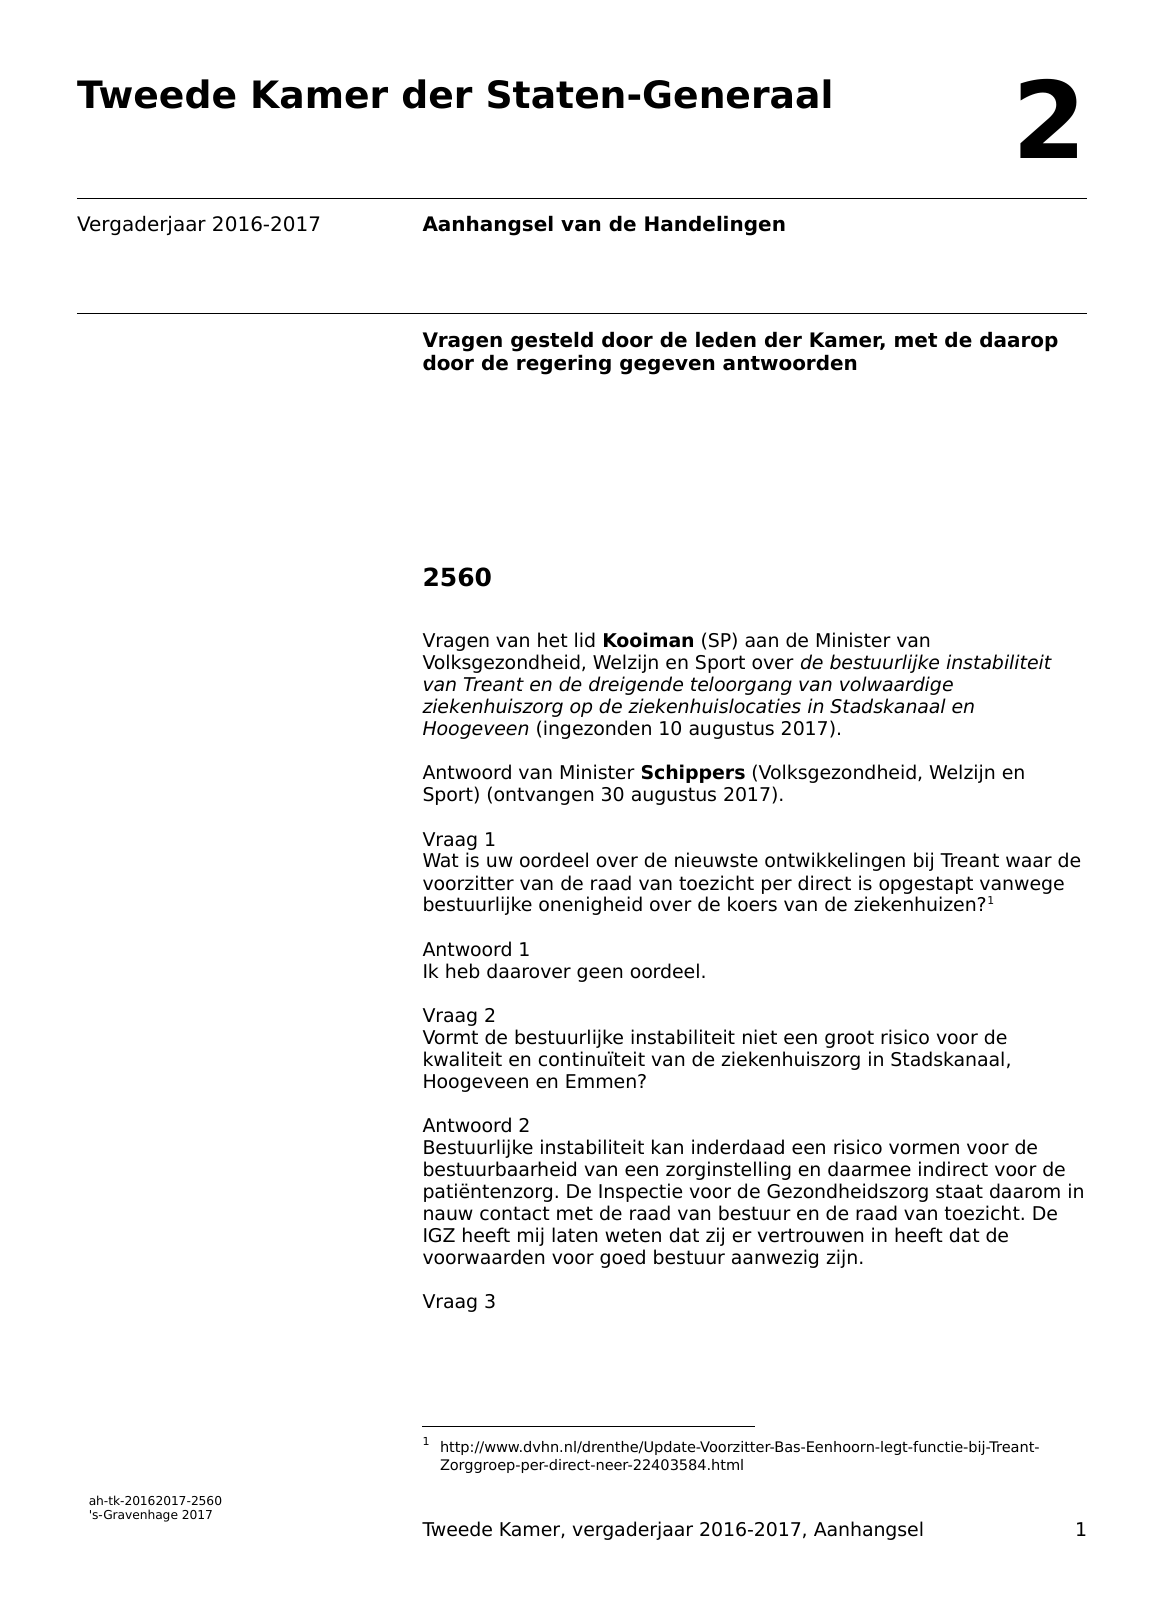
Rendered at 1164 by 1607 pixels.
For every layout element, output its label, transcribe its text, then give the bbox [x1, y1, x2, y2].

table_cell Vergaderjaar 2016-2017 [77, 199, 422, 313]
table_cell [77, 314, 422, 375]
text Antwoord 1 [422, 938, 1087, 961]
table_header 2 [886, 59, 1087, 198]
text Vragen van het lid Kooiman (SP) aan de Minister van Volksgezondheid, Welzijn en Sport over de bestuurlijke instabiliteit van Treant en de dreigende teloorgang van volwaardige ziekenhuiszorg op de ziekenhuislocaties in Stadskanaal en Hoogeveen (ingezonden 10 augustus 2017). [422, 630, 1087, 740]
text http://www.dvhn.nl/drenthe/Update-Voorzitter-Bas-Eenhoorn-legt-functie-bij-Treant-Zorggroep-per-direct-neer-22403584.html [422, 1435, 1087, 1474]
table_header Tweede Kamer der Staten-Generaal [77, 59, 886, 198]
text 2560 [422, 563, 1087, 592]
text Bestuurlijke instabiliteit kan inderdaad een risico vormen voor de bestuurbaarheid van een zorginstelling en daarmee indirect voor de patiëntenzorg. De Inspectie voor de Gezondheidszorg staat daarom in nauw contact met de raad van bestuur en de raad van toezicht. De IGZ heeft mij laten weten dat zij er vertrouwen in heeft dat de voorwaarden voor goed bestuur aanwezig zijn. [422, 1137, 1087, 1269]
text Vraag 1 [422, 828, 1087, 850]
text Vraag 3 [422, 1291, 1087, 1313]
text Vormt de bestuurlijke instabiliteit niet een groot risico voor de kwaliteit en continuïteit van de ziekenhuiszorg in Stadskanaal, Hoogeveen en Emmen? [422, 1027, 1087, 1093]
text Wat is uw oordeel over de nieuwste ontwikkelingen bij Treant waar de voorzitter van de raad van toezicht per direct is opgestapt vanwege bestuurlijke onenigheid over de koers van de ziekenhuizen? [422, 850, 1087, 916]
text Ik heb daarover geen oordeel. [422, 961, 1087, 982]
text Antwoord 2 [422, 1115, 1087, 1137]
text ah-tk-20162017-2560 [88, 1494, 323, 1508]
text Antwoord van Minister Schippers (Volksgezondheid, Welzijn en Sport) (ontvangen 30 augustus 2017). [422, 762, 1087, 806]
table_cell Aanhangsel van de Handelingen [422, 199, 1087, 313]
text 's-Gravenhage 2017 [88, 1508, 323, 1522]
text Vraag 2 [422, 1005, 1087, 1027]
table_cell Vragen gesteld door de leden der Kamer, met de daarop door de regering gegeven antwoorden [422, 314, 1087, 375]
